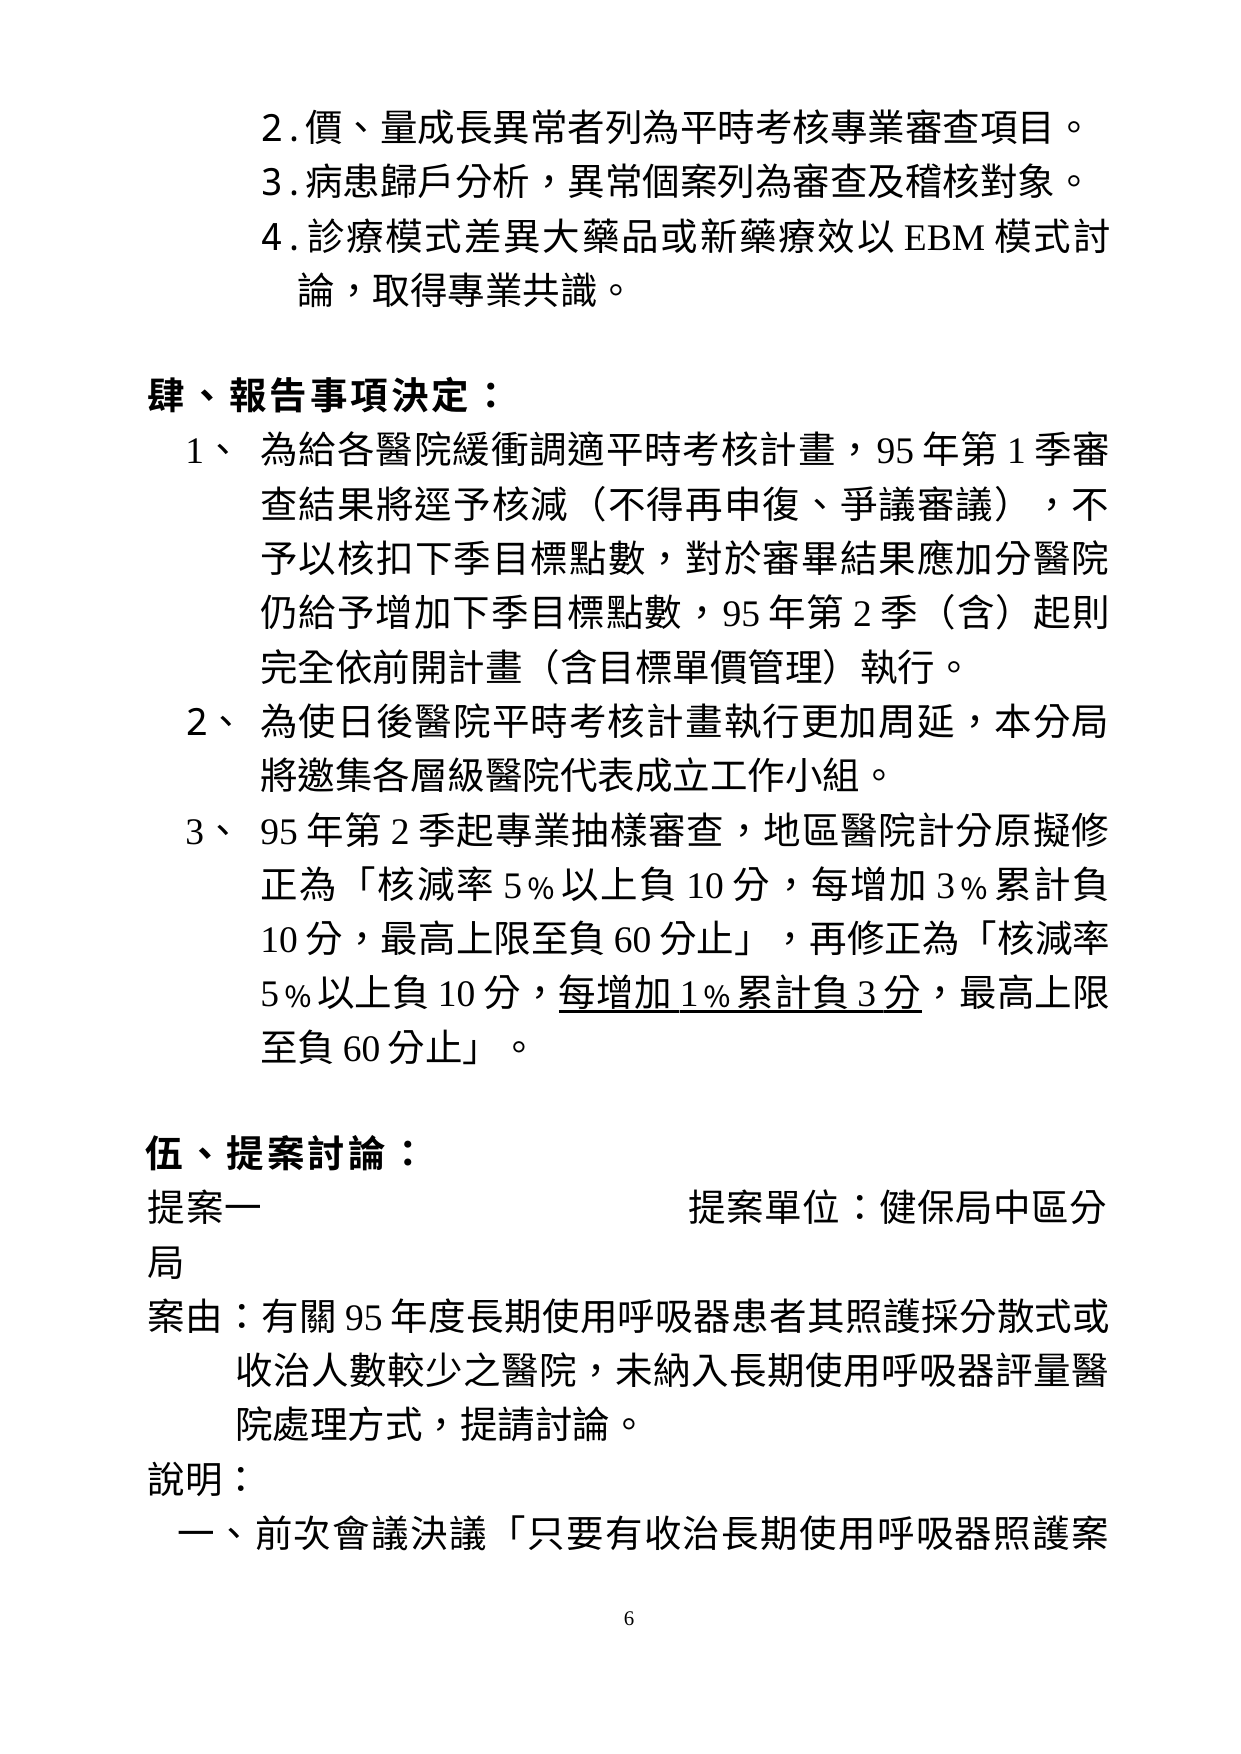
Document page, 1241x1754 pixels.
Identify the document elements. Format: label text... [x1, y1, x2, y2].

text 伍、提案討論： [145, 1124, 1110, 1178]
text 提案一 提案單位：健保局中區分局 [148, 1178, 1110, 1287]
list 為使日後醫院平時考核計畫執行更加周延，本分局將邀集各層級醫院代表成立工作小組。 [185, 692, 1110, 801]
text 肆、報告事項決定： [148, 366, 1110, 420]
text 3.病患歸戶分析，異常個案列為審查及稽核對象。 [148, 152, 1110, 206]
text 4.診療模式差異大藥品或新藥療效以EBM模式討論，取得專業共識。 [260, 206, 1110, 315]
text 說明： [148, 1449, 1110, 1504]
text 2.價、量成長異常者列為平時考核專業審查項目。 [148, 97, 1110, 152]
text 案由：有關95年度長期使用呼吸器患者其照護採分散式或收治人數較少之醫院，未納入長期使用呼吸器評量醫院處理方式，提請討論。 [148, 1287, 1110, 1449]
list 為給各醫院緩衝調適平時考核計畫，95年第1季審查結果將逕予核減（不得再申復、爭議審議），不予以核扣下季目標點數，對於審畢結果應加分醫院，仍給予增加下季目標點數，95年第2季（含）起則完全依前開計畫（含目標單價管理）執行。 [185, 420, 1110, 692]
list 95年第2季起專業抽樣審查，地區醫院計分原擬修正為「核減率5﹪以上負10分，每增加3﹪累計負10分，最高上限至負60分止」，再修正為「核減率5﹪以上負10分，每增加1﹪累計負3分，最高上限至負60分止」。 [185, 801, 1110, 1072]
text 一、前次會議決議「只要有收治長期使用呼吸器照護案 [177, 1504, 1110, 1558]
